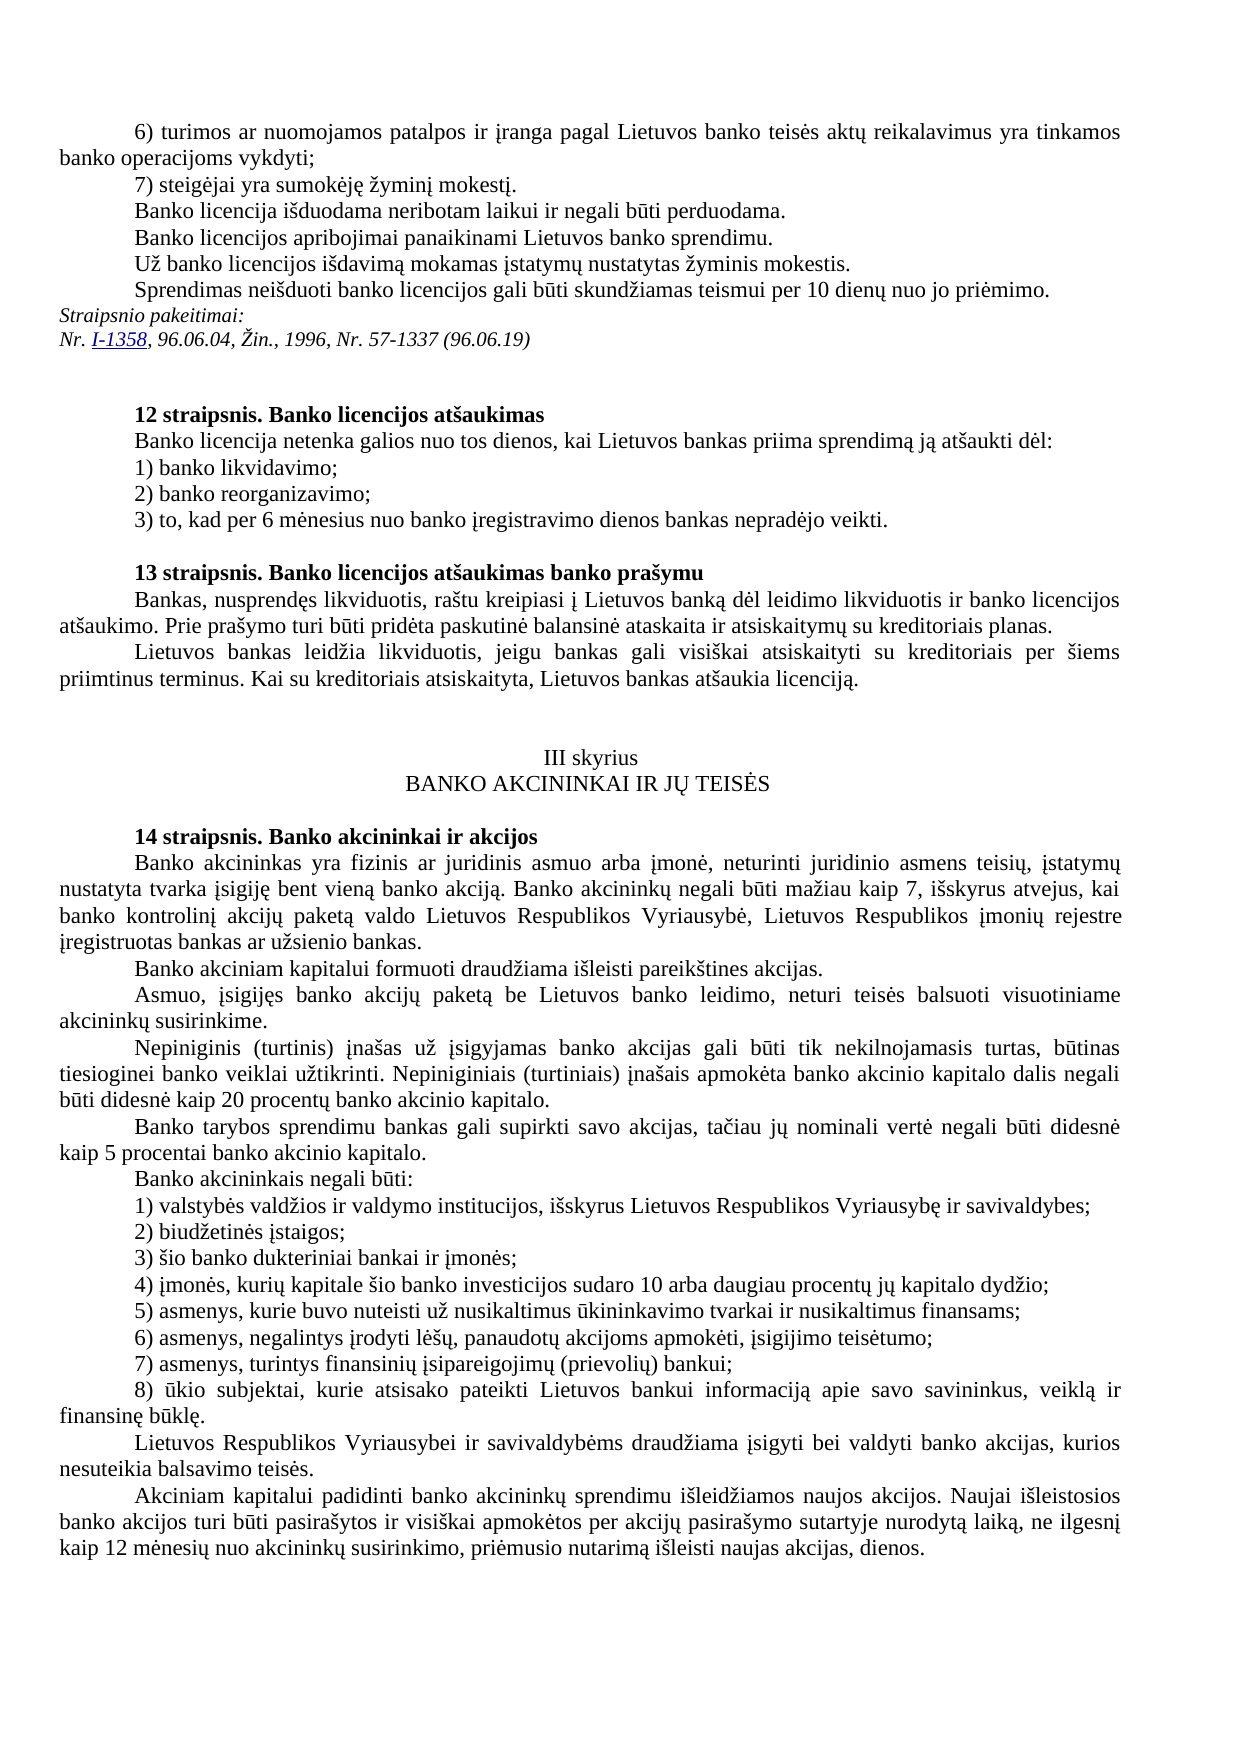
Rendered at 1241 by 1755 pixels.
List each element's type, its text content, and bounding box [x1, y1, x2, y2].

text 14 straipsnis. Banko akcininkai ir akcijos [59, 823, 1122, 849]
text 3) to, kad per 6 mėnesius nuo banko įregistravimo dienos bankas nepradėjo veikti. [59, 507, 1122, 533]
text 6) asmenys, negalintys įrodyti lėšų, panaudotų akcijoms apmokėti, įsigijimo teisėtumo; [59, 1323, 1122, 1350]
text 1) banko likvidavimo; [59, 454, 1122, 480]
text 2) biudžetinės įstaigos; [59, 1218, 1122, 1244]
text Akciniam kapitalui padidinti banko akcininkų sprendimu išleidžiamos naujos akcijos. Naujai išleistosios banko akcijos turi būti pasirašytos ir visiškai apmokėtos per akcijų pasirašymo sutartyje nurodytą laiką, ne ilgesnį kaip 12 mėnesių nuo akcininkų susirinkimo, priėmusio nutarimą išleisti naujas akcijas, dienos. [59, 1482, 1122, 1561]
text Lietuvos bankas leidžia likviduotis, jeigu bankas gali visiškai atsiskaityti su kreditoriais per šiems priimtinus terminus. Kai su kreditoriais atsiskaityta, Lietuvos bankas atšaukia licenciją. [59, 638, 1122, 691]
text Nepiniginis (turtinis) įnašas už įsigyjamas banko akcijas gali būti tik nekilnojamasis turtas, būtinas tiesioginei banko veiklai užtikrinti. Nepiniginiais (turtiniais) įnašais apmokėta banko akcinio kapitalo dalis negali būti didesnė kaip 20 procentų banko akcinio kapitalo. [59, 1034, 1122, 1113]
text Už banko licencijos išdavimą mokamas įstatymų nustatytas žyminis mokestis. [59, 250, 1122, 276]
text 6) turimos ar nuomojamos patalpos ir įranga pagal Lietuvos banko teisės aktų reikalavimus yra tinkamos banko operacijoms vykdyti; [59, 118, 1122, 171]
text 13 straipsnis. Banko licencijos atšaukimas banko prašymu [59, 559, 1122, 586]
text Bankas, nusprendęs likviduotis, raštu kreipiasi į Lietuvos banką dėl leidimo likviduotis ir banko licencijos atšaukimo. Prie prašymo turi būti pridėta paskutinė balansinė ataskaita ir atsiskaitymų su kreditoriais planas. [59, 586, 1122, 638]
text Sprendimas neišduoti banko licencijos gali būti skundžiamas teismui per 10 dienų nuo jo priėmimo. [59, 276, 1122, 303]
text 12 straipsnis. Banko licencijos atšaukimas [59, 401, 1122, 427]
text Asmuo, įsigijęs banko akcijų paketą be Lietuvos banko leidimo, neturi teisės balsuoti visuotiniame akcininkų susirinkime. [59, 981, 1122, 1034]
text Lietuvos Respublikos Vyriausybei ir savivaldybėms draudžiama įsigyti bei valdyti banko akcijas, kurios nesuteikia balsavimo teisės. [59, 1429, 1122, 1482]
text 2) banko reorganizavimo; [59, 480, 1122, 507]
text 4) įmonės, kurių kapitale šio banko investicijos sudaro 10 arba daugiau procentų jų kapitalo dydžio; [59, 1271, 1122, 1297]
text III skyrius [59, 744, 1122, 770]
text Nr. I-1358, 96.06.04, Žin., 1996, Nr. 57-1337 (96.06.19) [59, 327, 1122, 351]
text 8) ūkio subjektai, kurie atsisako pateikti Lietuvos bankui informaciją apie savo savininkus, veiklą ir finansinę būklę. [59, 1376, 1122, 1429]
text Banko tarybos sprendimu bankas gali supirkti savo akcijas, tačiau jų nominali vertė negali būti didesnė kaip 5 procentai banko akcinio kapitalo. [59, 1113, 1122, 1165]
text Banko akcininkais negali būti: [59, 1165, 1122, 1192]
text Banko licencija išduodama neribotam laikui ir negali būti perduodama. [59, 197, 1122, 223]
text Banko akcininkas yra fizinis ar juridinis asmuo arba įmonė, neturinti juridinio asmens teisių, įstatymų nustatyta tvarka įsigiję bent vieną banko akciją. Banko akcininkų negali būti mažiau kaip 7, išskyrus atvejus, kai banko kontrolinį akcijų paketą valdo Lietuvos Respublikos Vyriausybė, Lietuvos Respublikos įmonių rejestre įregistruotas bankas ar užsienio bankas. [59, 849, 1122, 954]
text 3) šio banko dukteriniai bankai ir įmonės; [59, 1244, 1122, 1271]
text 7) asmenys, turintys finansinių įsipareigojimų (prievolių) bankui; [59, 1350, 1122, 1376]
text 5) asmenys, kurie buvo nuteisti už nusikaltimus ūkininkavimo tvarkai ir nusikaltimus finansams; [59, 1297, 1122, 1323]
text 1) valstybės valdžios ir valdymo institucijos, išskyrus Lietuvos Respublikos Vyriausybę ir savivaldybes; [59, 1192, 1122, 1218]
text Straipsnio pakeitimai: [59, 303, 1122, 327]
text Banko licencijos apribojimai panaikinami Lietuvos banko sprendimu. [59, 223, 1122, 250]
text BANKO AKCININKAI IR JŲ TEISĖS [59, 770, 1122, 796]
text Banko akciniam kapitalui formuoti draudžiama išleisti pareikštines akcijas. [59, 954, 1122, 981]
text 7) steigėjai yra sumokėję žyminį mokestį. [59, 171, 1122, 197]
text Banko licencija netenka galios nuo tos dienos, kai Lietuvos bankas priima sprendimą ją atšaukti dėl: [59, 427, 1122, 454]
